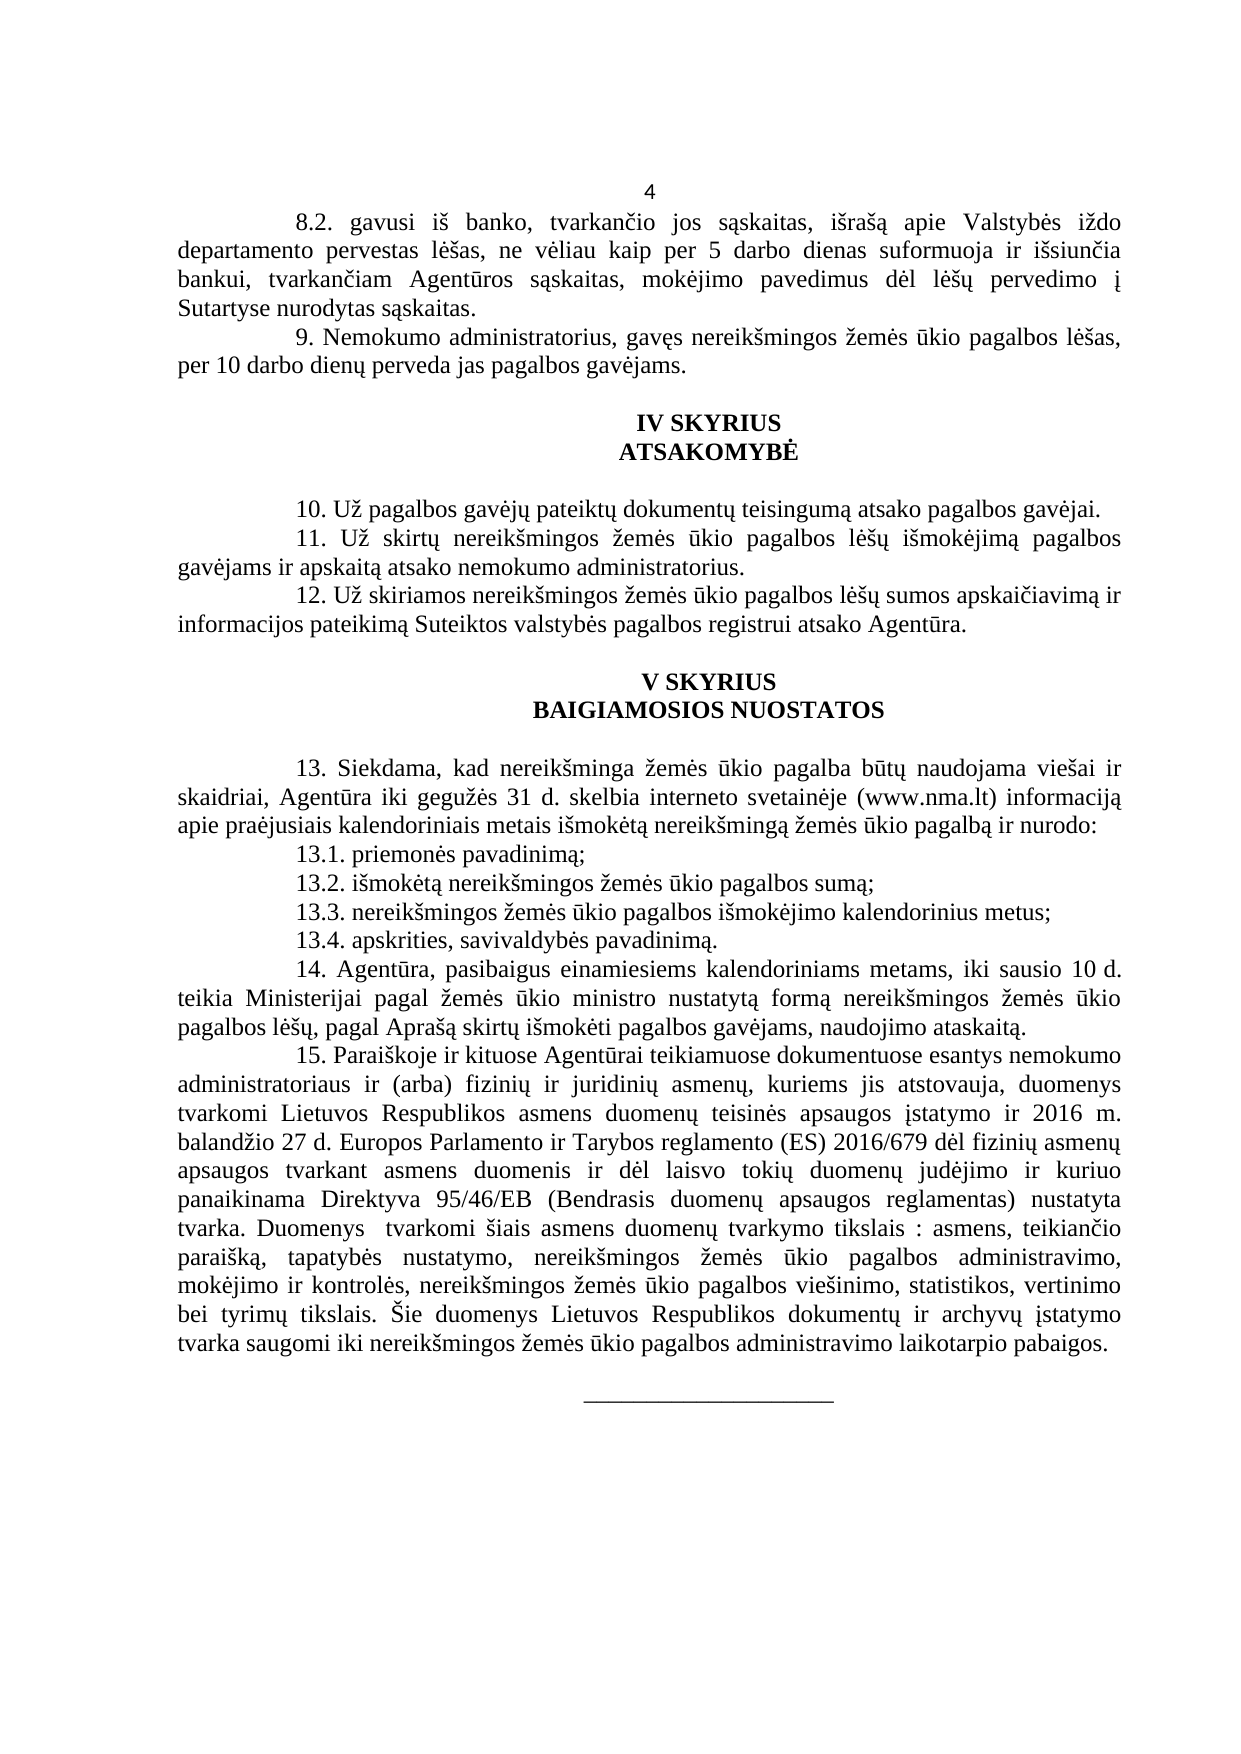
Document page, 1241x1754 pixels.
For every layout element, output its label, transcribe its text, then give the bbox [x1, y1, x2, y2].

text BAIGIAMOSIOS NUOSTATOS [177, 695, 1122, 724]
text –––––––––––––––––––– [177, 1385, 1122, 1414]
text 13.2. išmokėtą nereikšmingos žemės ūkio pagalbos sumą; [177, 868, 1122, 897]
text V SKYRIUS [177, 667, 1122, 695]
text 13.4. apskrities, savivaldybės pavadinimą. [177, 925, 1122, 954]
text 15. Paraiškoje ir kituose Agentūrai teikiamuose dokumentuose esantys nemokumo administratoriaus ir (arba) fizinių ir juridinių asmenų, kuriems jis atstovauja, duomenys tvarkomi Lietuvos Respublikos asmens duomenų teisinės apsaugos įstatymo ir 2016 m. balandžio 27 d. Europos Parlamento ir Tarybos reglamento (ES) 2016/679 dėl fizinių asmenų apsaugos tvarkant asmens duomenis ir dėl laisvo tokių duomenų judėjimo ir kuriuo panaikinama Direktyva 95/46/EB (Bendrasis duomenų apsaugos reglamentas) nustatyta tvarka. Duomenys tvarkomi šiais asmens duomenų tvarkymo tikslais : asmens, teikiančio paraišką, tapatybės nustatymo, nereikšmingos žemės ūkio pagalbos administravimo, mokėjimo ir kontrolės, nereikšmingos žemės ūkio pagalbos viešinimo, statistikos, vertinimo bei tyrimų tikslais. Šie duomenys Lietuvos Respublikos dokumentų ir archyvų įstatymo tvarka saugomi iki nereikšmingos žemės ūkio pagalbos administravimo laikotarpio pabaigos. [177, 1040, 1122, 1357]
text 13.1. priemonės pavadinimą; [177, 839, 1122, 868]
text IV SKYRIUS [177, 408, 1122, 437]
text 14. Agentūra, pasibaigus einamiesiems kalendoriniams metams, iki sausio 10 d. teikia Ministerijai pagal žemės ūkio ministro nustatytą formą nereikšmingos žemės ūkio pagalbos lėšų, pagal Aprašą skirtų išmokėti pagalbos gavėjams, naudojimo ataskaitą. [177, 954, 1122, 1040]
text ATSAKOMYBĖ [177, 437, 1122, 465]
text 8.2. gavusi iš banko, tvarkančio jos sąskaitas, išrašą apie Valstybės iždo departamento pervestas lėšas, ne vėliau kaip per 5 darbo dienas suformuoja ir išsiunčia bankui, tvarkančiam Agentūros sąskaitas, mokėjimo pavedimus dėl lėšų pervedimo į Sutartyse nurodytas sąskaitas. [177, 207, 1122, 322]
text 11. Už skirtų nereikšmingos žemės ūkio pagalbos lėšų išmokėjimą pagalbos gavėjams ir apskaitą atsako nemokumo administratorius. [177, 523, 1122, 580]
text 9. Nemokumo administratorius, gavęs nereikšmingos žemės ūkio pagalbos lėšas, per 10 darbo dienų perveda jas pagalbos gavėjams. [177, 322, 1122, 379]
text 12. Už skiriamos nereikšmingos žemės ūkio pagalbos lėšų sumos apskaičiavimą ir informacijos pateikimą Suteiktos valstybės pagalbos registrui atsako Agentūra. [177, 580, 1122, 638]
text 10. Už pagalbos gavėjų pateiktų dokumentų teisingumą atsako pagalbos gavėjai. [177, 494, 1122, 523]
text 13. Siekdama, kad nereikšminga žemės ūkio pagalba būtų naudojama viešai ir skaidriai, Agentūra iki gegužės 31 d. skelbia interneto svetainėje (www.nma.lt) informaciją apie praėjusiais kalendoriniais metais išmokėtą nereikšmingą žemės ūkio pagalbą ir nurodo: [177, 753, 1122, 839]
text 13.3. nereikšmingos žemės ūkio pagalbos išmokėjimo kalendorinius metus; [177, 897, 1122, 925]
